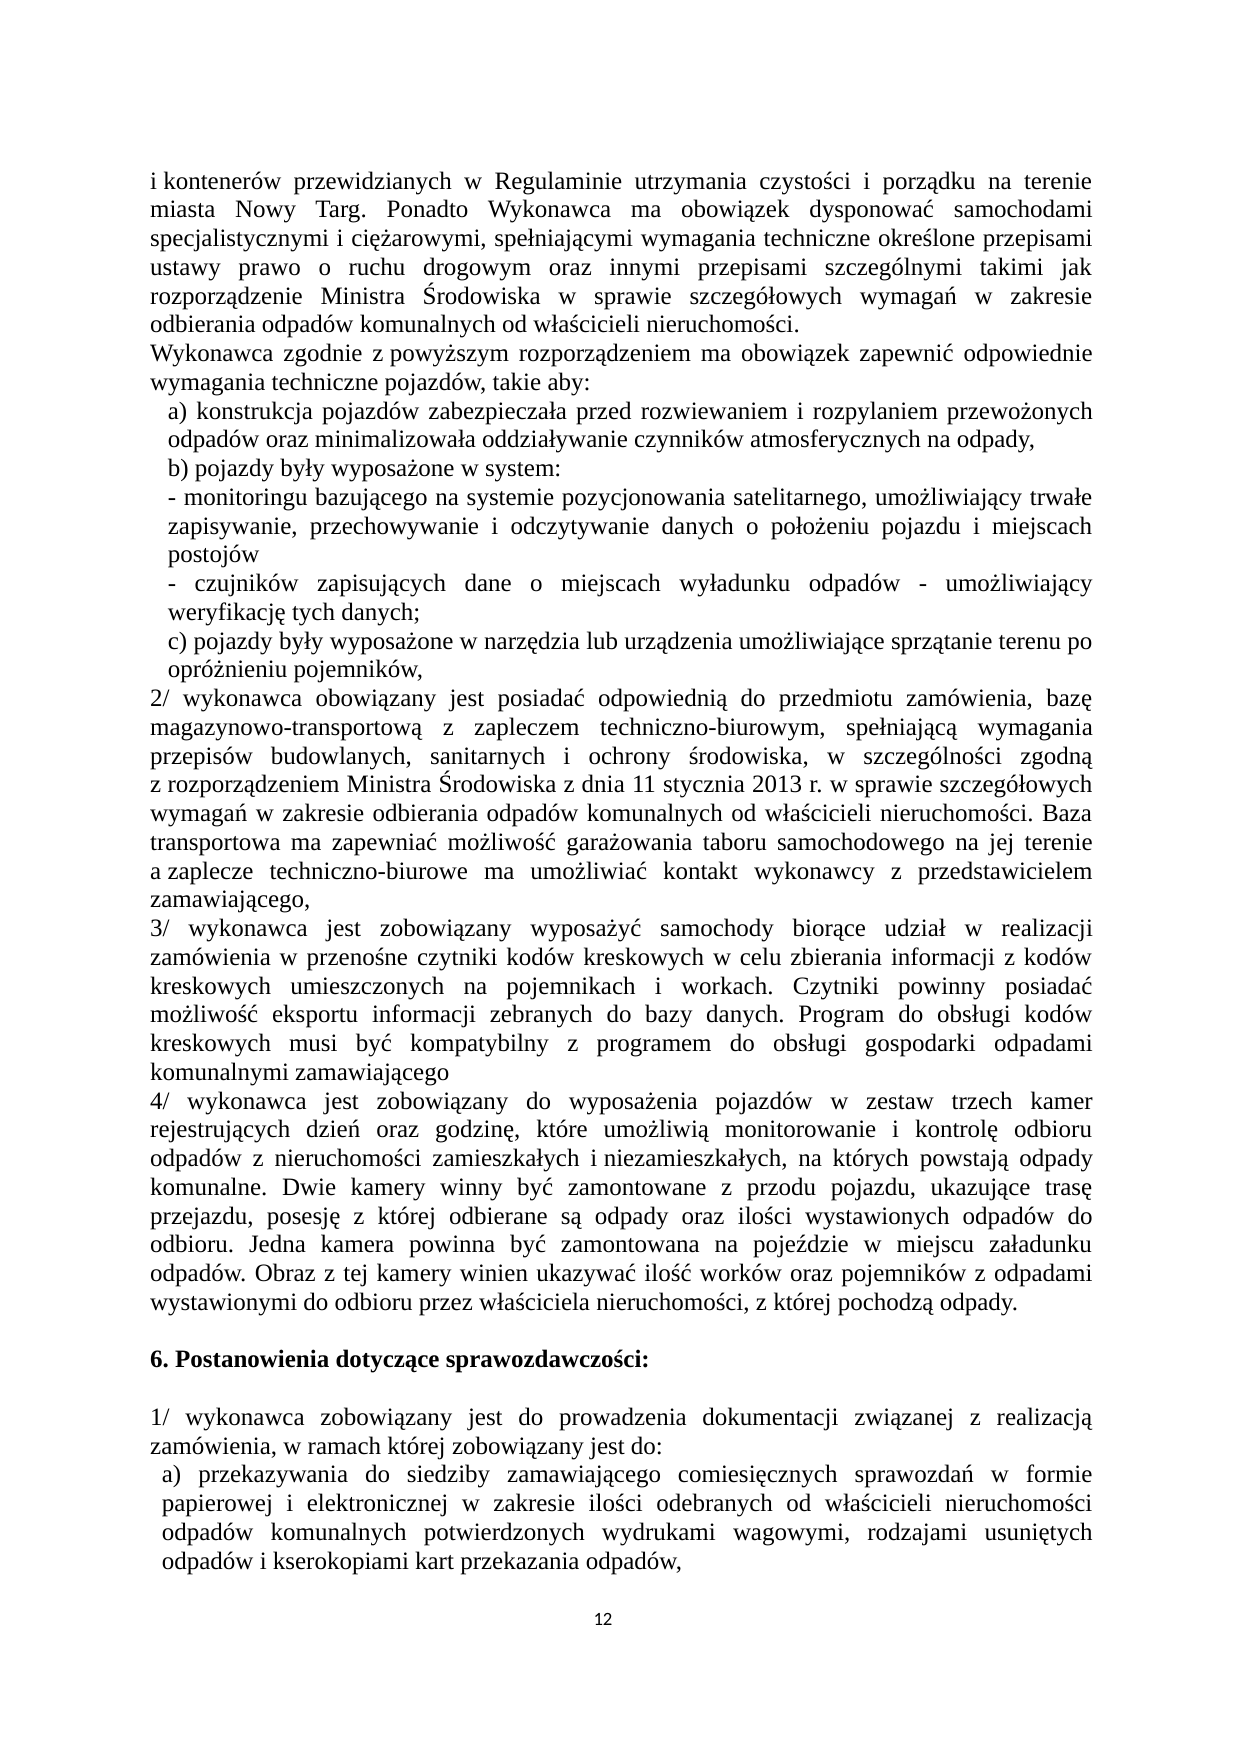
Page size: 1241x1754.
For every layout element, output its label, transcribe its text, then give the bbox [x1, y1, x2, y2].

text a) przekazywania do siedziby zamawiającego comiesięcznych sprawozdań w formie papierowej i elektronicznej w zakresie ilości odebranych od właścicieli nieruchomości odpadów komunalnych potwierdzonych wydrukami wagowymi, rodzajami usuniętych odpadów i kserokopiami kart przekazania odpadów, [162, 1459, 1093, 1574]
text i kontenerów przewidzianych w Regulaminie utrzymania czystości i porządku na terenie miasta Nowy Targ. Ponadto Wykonawca ma obowiązek dysponować samochodami specjalistycznymi i ciężarowymi, spełniającymi wymagania techniczne określone przepisami ustawy prawo o ruchu drogowym oraz innymi przepisami szczególnymi takimi jak rozporządzenie Ministra Środowiska w sprawie szczegółowych wymagań w zakresie odbierania odpadów komunalnych od właścicieli nieruchomości. [150, 166, 1093, 338]
text c) pojazdy były wyposażone w narzędzia lub urządzenia umożliwiające sprzątanie terenu po opróżnieniu pojemników, [168, 626, 1093, 683]
text b) pojazdy były wyposażone w system: [168, 453, 1093, 482]
text 4/ wykonawca jest zobowiązany do wyposażenia pojazdów w zestaw trzech kamer rejestrujących dzień oraz godzinę, które umożliwią monitorowanie i kontrolę odbioru odpadów z nieruchomości zamieszkałych i niezamieszkałych, na których powstają odpady komunalne. Dwie kamery winny być zamontowane z przodu pojazdu, ukazujące trasę przejazdu, posesję z której odbierane są odpady oraz ilości wystawionych odpadów do odbioru. Jedna kamera powinna być zamontowana na pojeździe w miejscu załadunku odpadów. Obraz z tej kamery winien ukazywać ilość worków oraz pojemników z odpadami wystawionymi do odbioru przez właściciela nieruchomości, z której pochodzą odpady. [150, 1086, 1093, 1316]
text Wykonawca zgodnie z powyższym rozporządzeniem ma obowiązek zapewnić odpowiednie wymagania techniczne pojazdów, takie aby: [150, 338, 1093, 396]
text - czujników zapisujących dane o miejscach wyładunku odpadów - umożliwiający weryfikację tych danych; [168, 568, 1093, 626]
text 2/ wykonawca obowiązany jest posiadać odpowiednią do przedmiotu zamówienia, bazę magazynowo-transportową z zapleczem techniczno-biurowym, spełniającą wymagania przepisów budowlanych, sanitarnych i ochrony środowiska, w szczególności zgodną z rozporządzeniem Ministra Środowiska z dnia 11 stycznia 2013 r. w sprawie szczegółowych wymagań w zakresie odbierania odpadów komunalnych od właścicieli nieruchomości. Baza transportowa ma zapewniać możliwość garażowania taboru samochodowego na jej terenie a zaplecze techniczno-biurowe ma umożliwiać kontakt wykonawcy z przedstawicielem zamawiającego, [150, 683, 1093, 913]
text 1/ wykonawca zobowiązany jest do prowadzenia dokumentacji związanej z realizacją zamówienia, w ramach której zobowiązany jest do: [150, 1402, 1093, 1459]
text 6. Postanowienia dotyczące sprawozdawczości: [150, 1344, 1093, 1373]
text 3/ wykonawca jest zobowiązany wyposażyć samochody biorące udział w realizacji zamówienia w przenośne czytniki kodów kreskowych w celu zbierania informacji z kodów kreskowych umieszczonych na pojemnikach i workach. Czytniki powinny posiadać możliwość eksportu informacji zebranych do bazy danych. Program do obsługi kodów kreskowych musi być kompatybilny z programem do obsługi gospodarki odpadami komunalnymi zamawiającego [150, 913, 1093, 1086]
text - monitoringu bazującego na systemie pozycjonowania satelitarnego, umożliwiający trwałe zapisywanie, przechowywanie i odczytywanie danych o położeniu pojazdu i miejscach postojów [168, 482, 1093, 568]
text a) konstrukcja pojazdów zabezpieczała przed rozwiewaniem i rozpylaniem przewożonych odpadów oraz minimalizowała oddziaływanie czynników atmosferycznych na odpady, [168, 396, 1093, 453]
